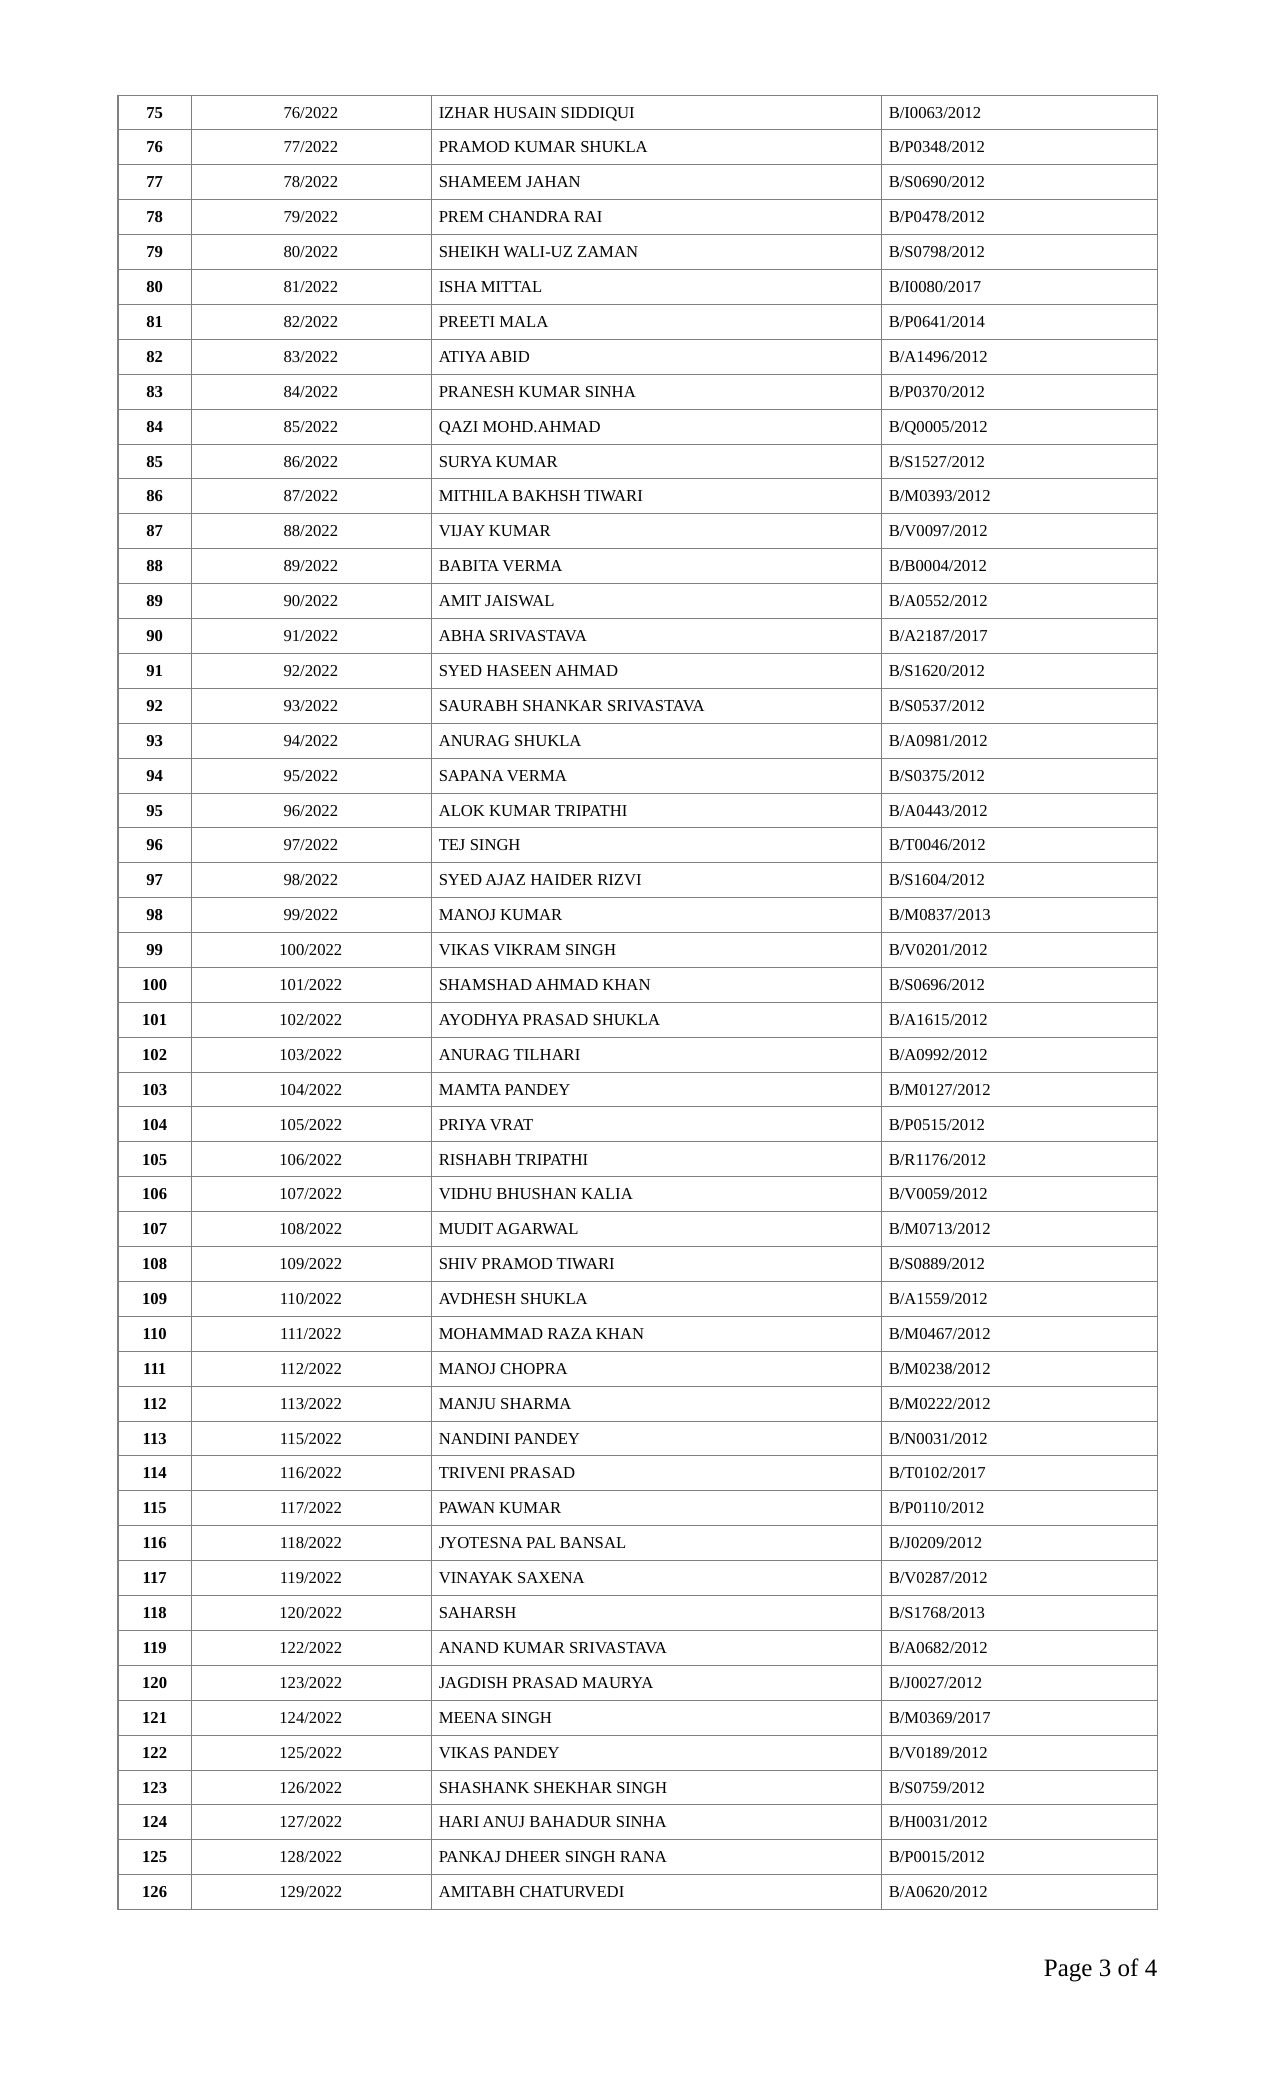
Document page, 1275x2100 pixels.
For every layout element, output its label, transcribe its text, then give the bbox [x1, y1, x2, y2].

table_cell 108 [119, 1247, 191, 1281]
table_cell B/V0189/2012 [882, 1736, 1157, 1769]
table_cell HARI ANUJ BAHADUR SINHA [432, 1805, 881, 1839]
table_cell 127/2022 [192, 1805, 431, 1839]
table_cell 101 [119, 1003, 191, 1037]
table_cell 107 [119, 1212, 191, 1246]
table_cell 116 [119, 1526, 191, 1560]
table_cell 91 [119, 654, 191, 688]
table_cell B/P0370/2012 [882, 375, 1157, 408]
table_cell 119 [119, 1631, 191, 1665]
table_cell 126/2022 [192, 1771, 431, 1804]
table_cell B/S0696/2012 [882, 968, 1157, 1002]
table_cell 124/2022 [192, 1701, 431, 1734]
table_cell 129/2022 [192, 1875, 431, 1909]
table_cell 122/2022 [192, 1631, 431, 1665]
table_cell 96 [119, 828, 191, 862]
table_cell 85 [119, 445, 191, 478]
table_cell 77/2022 [192, 130, 431, 164]
table_cell 105/2022 [192, 1107, 431, 1141]
table_cell PREETI MALA [432, 305, 881, 339]
table_cell B/S1620/2012 [882, 654, 1157, 688]
table_cell MITHILA BAKHSH TIWARI [432, 479, 881, 513]
table_cell PREM CHANDRA RAI [432, 200, 881, 234]
table_cell B/A0682/2012 [882, 1631, 1157, 1665]
table_cell 115/2022 [192, 1422, 431, 1455]
table_cell B/V0059/2012 [882, 1177, 1157, 1211]
table_cell 97/2022 [192, 828, 431, 862]
table_cell SYED HASEEN AHMAD [432, 654, 881, 688]
table_cell VIKAS VIKRAM SINGH [432, 933, 881, 967]
table_cell B/M0393/2012 [882, 479, 1157, 513]
table_cell B/P0348/2012 [882, 130, 1157, 164]
table_cell B/T0046/2012 [882, 828, 1157, 862]
table_cell 104 [119, 1107, 191, 1141]
table_cell JAGDISH PRASAD MAURYA [432, 1666, 881, 1700]
table_cell MANJU SHARMA [432, 1387, 881, 1421]
table_cell ANURAG TILHARI [432, 1038, 881, 1072]
table_cell 93/2022 [192, 689, 431, 723]
table_cell 115 [119, 1491, 191, 1525]
table_cell 86 [119, 479, 191, 513]
table_cell 86/2022 [192, 445, 431, 478]
table_cell MAMTA PANDEY [432, 1073, 881, 1106]
table_cell B/M0837/2013 [882, 898, 1157, 932]
table_cell SHIV PRAMOD TIWARI [432, 1247, 881, 1281]
table_cell BABITA VERMA [432, 549, 881, 583]
table_cell 94/2022 [192, 724, 431, 757]
table_cell 116/2022 [192, 1456, 431, 1490]
table_cell 114 [119, 1456, 191, 1490]
table_cell 112/2022 [192, 1352, 431, 1386]
table_cell SHEIKH WALI-UZ ZAMAN [432, 235, 881, 269]
table_cell B/H0031/2012 [882, 1805, 1157, 1839]
table_cell B/R1176/2012 [882, 1142, 1157, 1176]
table_cell 77 [119, 165, 191, 199]
table_cell MUDIT AGARWAL [432, 1212, 881, 1246]
table_cell B/J0027/2012 [882, 1666, 1157, 1700]
table_cell B/T0102/2017 [882, 1456, 1157, 1490]
table_cell 107/2022 [192, 1177, 431, 1211]
table_cell 97 [119, 863, 191, 897]
table_cell VINAYAK SAXENA [432, 1561, 881, 1595]
table_cell B/P0515/2012 [882, 1107, 1157, 1141]
table_cell 104/2022 [192, 1073, 431, 1106]
table_cell 91/2022 [192, 619, 431, 653]
table_cell 117 [119, 1561, 191, 1595]
table_cell 99/2022 [192, 898, 431, 932]
table_cell B/S0798/2012 [882, 235, 1157, 269]
table_cell B/S1768/2013 [882, 1596, 1157, 1630]
table_cell 125 [119, 1840, 191, 1874]
table_cell AMITABH CHATURVEDI [432, 1875, 881, 1909]
table_cell B/A0981/2012 [882, 724, 1157, 757]
table_cell 102/2022 [192, 1003, 431, 1037]
table_cell B/S0759/2012 [882, 1771, 1157, 1804]
table_cell SAURABH SHANKAR SRIVASTAVA [432, 689, 881, 723]
table_cell 121 [119, 1701, 191, 1734]
table_cell 126 [119, 1875, 191, 1909]
table_cell 110 [119, 1317, 191, 1351]
table_cell 83 [119, 375, 191, 408]
table_cell B/M0238/2012 [882, 1352, 1157, 1386]
table_cell B/S0375/2012 [882, 759, 1157, 792]
table_cell 100/2022 [192, 933, 431, 967]
table_cell B/A0992/2012 [882, 1038, 1157, 1072]
table_cell VIJAY KUMAR [432, 514, 881, 548]
table_cell SHAMSHAD AHMAD KHAN [432, 968, 881, 1002]
table_cell 92/2022 [192, 654, 431, 688]
table_cell 118 [119, 1596, 191, 1630]
table_cell 109 [119, 1282, 191, 1316]
table_cell 89/2022 [192, 549, 431, 583]
table_cell 89 [119, 584, 191, 618]
table_cell 103/2022 [192, 1038, 431, 1072]
table_cell 87/2022 [192, 479, 431, 513]
table_cell B/V0287/2012 [882, 1561, 1157, 1595]
table_cell 117/2022 [192, 1491, 431, 1525]
table_cell 78 [119, 200, 191, 234]
table_cell B/V0201/2012 [882, 933, 1157, 967]
table_cell PANKAJ DHEER SINGH RANA [432, 1840, 881, 1874]
table_cell TEJ SINGH [432, 828, 881, 862]
table_cell B/I0080/2017 [882, 270, 1157, 304]
table_cell B/P0015/2012 [882, 1840, 1157, 1874]
table_cell 75 [119, 96, 191, 129]
table_cell VIDHU BHUSHAN KALIA [432, 1177, 881, 1211]
table_cell 85/2022 [192, 410, 431, 443]
table_cell 76/2022 [192, 96, 431, 129]
table_cell AYODHYA PRASAD SHUKLA [432, 1003, 881, 1037]
table_cell B/S0690/2012 [882, 165, 1157, 199]
table_cell RISHABH TRIPATHI [432, 1142, 881, 1176]
table_cell B/P0641/2014 [882, 305, 1157, 339]
table_cell 76 [119, 130, 191, 164]
table_cell MOHAMMAD RAZA KHAN [432, 1317, 881, 1351]
table_cell ISHA MITTAL [432, 270, 881, 304]
table_cell 100 [119, 968, 191, 1002]
table_cell 119/2022 [192, 1561, 431, 1595]
table_cell SYED AJAZ HAIDER RIZVI [432, 863, 881, 897]
table_cell 101/2022 [192, 968, 431, 1002]
table_cell 84 [119, 410, 191, 443]
table_cell 113/2022 [192, 1387, 431, 1421]
table_cell SHAMEEM JAHAN [432, 165, 881, 199]
table_cell 122 [119, 1736, 191, 1769]
table_cell 102 [119, 1038, 191, 1072]
table_cell B/A0443/2012 [882, 794, 1157, 827]
table_cell B/S0889/2012 [882, 1247, 1157, 1281]
table_cell 123 [119, 1771, 191, 1804]
table_cell IZHAR HUSAIN SIDDIQUI [432, 96, 881, 129]
table_cell B/M0127/2012 [882, 1073, 1157, 1106]
table_cell VIKAS PANDEY [432, 1736, 881, 1769]
table_cell JYOTESNA PAL BANSAL [432, 1526, 881, 1560]
table_cell 111 [119, 1352, 191, 1386]
table_cell 83/2022 [192, 340, 431, 374]
table_cell ATIYA ABID [432, 340, 881, 374]
table_cell 92 [119, 689, 191, 723]
table_cell 88/2022 [192, 514, 431, 548]
table_cell AVDHESH SHUKLA [432, 1282, 881, 1316]
table_cell MANOJ KUMAR [432, 898, 881, 932]
table_cell B/M0369/2017 [882, 1701, 1157, 1734]
table_cell 79/2022 [192, 200, 431, 234]
table_cell B/A0620/2012 [882, 1875, 1157, 1909]
table_cell B/A0552/2012 [882, 584, 1157, 618]
table_cell 81/2022 [192, 270, 431, 304]
table_cell QAZI MOHD.AHMAD [432, 410, 881, 443]
table_cell 124 [119, 1805, 191, 1839]
table_cell B/P0478/2012 [882, 200, 1157, 234]
table_cell 125/2022 [192, 1736, 431, 1769]
table_cell MANOJ CHOPRA [432, 1352, 881, 1386]
table_cell 96/2022 [192, 794, 431, 827]
table_cell 113 [119, 1422, 191, 1455]
table_cell SHASHANK SHEKHAR SINGH [432, 1771, 881, 1804]
table_cell SAPANA VERMA [432, 759, 881, 792]
table_cell 106/2022 [192, 1142, 431, 1176]
table_cell B/S1527/2012 [882, 445, 1157, 478]
table_cell B/M0713/2012 [882, 1212, 1157, 1246]
table_cell SAHARSH [432, 1596, 881, 1630]
table_cell 108/2022 [192, 1212, 431, 1246]
table_cell 79 [119, 235, 191, 269]
table_cell 95 [119, 794, 191, 827]
table_cell 98/2022 [192, 863, 431, 897]
table_cell PRIYA VRAT [432, 1107, 881, 1141]
table_cell 120 [119, 1666, 191, 1700]
table_cell 88 [119, 549, 191, 583]
table_cell 95/2022 [192, 759, 431, 792]
table_cell B/M0222/2012 [882, 1387, 1157, 1421]
table_cell 93 [119, 724, 191, 757]
table_cell 99 [119, 933, 191, 967]
table_cell 81 [119, 305, 191, 339]
table_cell MEENA SINGH [432, 1701, 881, 1734]
table_cell B/B0004/2012 [882, 549, 1157, 583]
table_cell SURYA KUMAR [432, 445, 881, 478]
table_cell 118/2022 [192, 1526, 431, 1560]
table_cell PRANESH KUMAR SINHA [432, 375, 881, 408]
table_cell 109/2022 [192, 1247, 431, 1281]
table_cell B/A2187/2017 [882, 619, 1157, 653]
table_cell PRAMOD KUMAR SHUKLA [432, 130, 881, 164]
table_cell 103 [119, 1073, 191, 1106]
table_cell B/M0467/2012 [882, 1317, 1157, 1351]
table_cell 98 [119, 898, 191, 932]
table_cell 128/2022 [192, 1840, 431, 1874]
table_cell B/A1559/2012 [882, 1282, 1157, 1316]
table_cell 90/2022 [192, 584, 431, 618]
table_cell ANAND KUMAR SRIVASTAVA [432, 1631, 881, 1665]
table_cell ALOK KUMAR TRIPATHI [432, 794, 881, 827]
table_cell B/V0097/2012 [882, 514, 1157, 548]
table_cell B/Q0005/2012 [882, 410, 1157, 443]
table_cell PAWAN KUMAR [432, 1491, 881, 1525]
table_cell NANDINI PANDEY [432, 1422, 881, 1455]
table_cell 78/2022 [192, 165, 431, 199]
table_cell ABHA SRIVASTAVA [432, 619, 881, 653]
table_cell B/S0537/2012 [882, 689, 1157, 723]
table_cell ANURAG SHUKLA [432, 724, 881, 757]
table_cell 106 [119, 1177, 191, 1211]
table_cell B/A1615/2012 [882, 1003, 1157, 1037]
table_cell B/S1604/2012 [882, 863, 1157, 897]
table_cell TRIVENI PRASAD [432, 1456, 881, 1490]
table_cell 80 [119, 270, 191, 304]
table_cell B/I0063/2012 [882, 96, 1157, 129]
table_cell 94 [119, 759, 191, 792]
table_cell 105 [119, 1142, 191, 1176]
table_cell 90 [119, 619, 191, 653]
table_cell AMIT JAISWAL [432, 584, 881, 618]
table_cell B/N0031/2012 [882, 1422, 1157, 1455]
table_cell 80/2022 [192, 235, 431, 269]
table_cell 84/2022 [192, 375, 431, 408]
table_cell 110/2022 [192, 1282, 431, 1316]
table_cell 112 [119, 1387, 191, 1421]
table_cell 111/2022 [192, 1317, 431, 1351]
table_cell 120/2022 [192, 1596, 431, 1630]
table_cell 82 [119, 340, 191, 374]
table_cell B/P0110/2012 [882, 1491, 1157, 1525]
table_cell 87 [119, 514, 191, 548]
table_cell 123/2022 [192, 1666, 431, 1700]
table_cell 82/2022 [192, 305, 431, 339]
table_cell B/A1496/2012 [882, 340, 1157, 374]
table_cell B/J0209/2012 [882, 1526, 1157, 1560]
